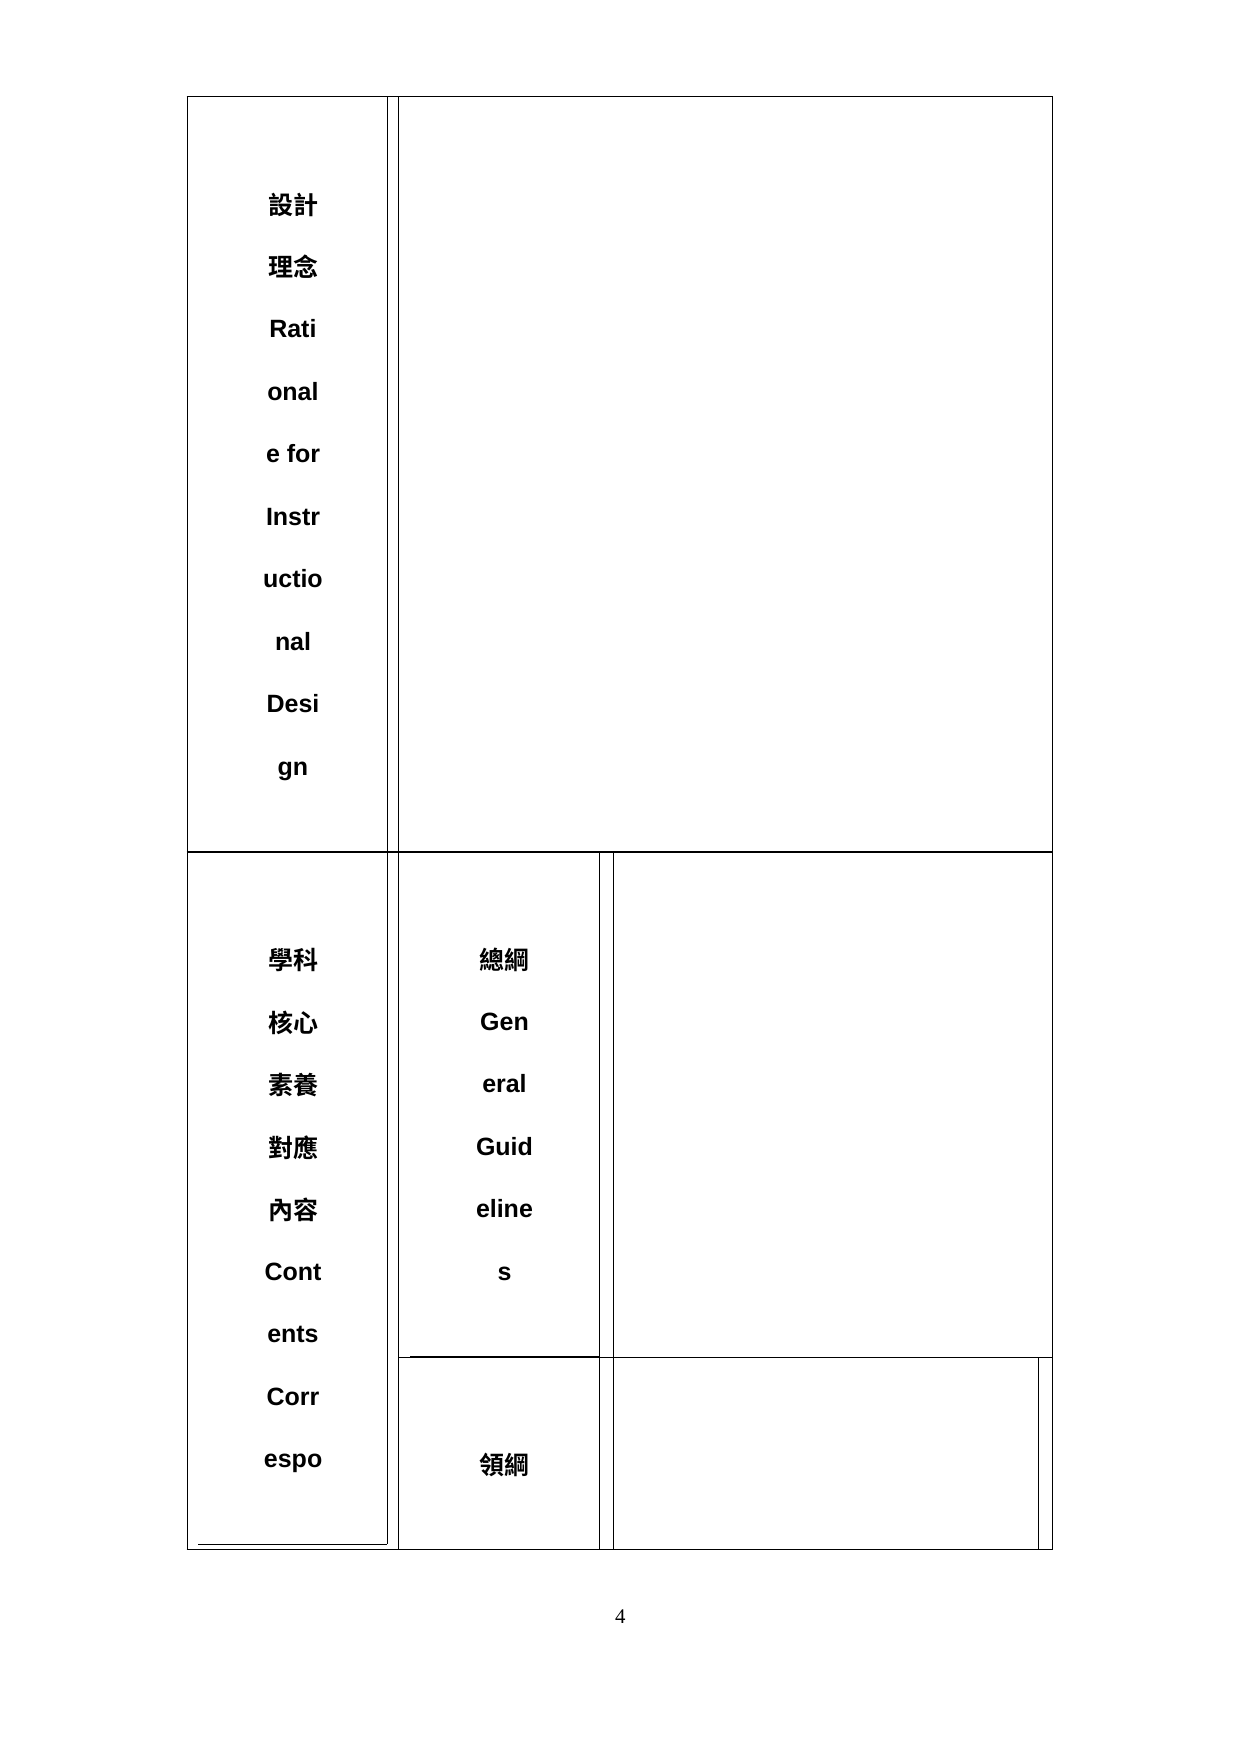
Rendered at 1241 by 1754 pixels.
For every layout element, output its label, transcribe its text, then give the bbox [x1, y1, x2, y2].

table_cell [1039, 1358, 1052, 1549]
table_cell 學科核心素養 對應內容 Contents Corresponding to the Domain/Subject Core Competences [188, 853, 398, 1549]
table_cell [600, 1358, 613, 1549]
table_cell 領綱 [399, 1358, 599, 1549]
table_cell [388, 97, 398, 851]
table_cell [614, 853, 1052, 1357]
table_cell [600, 853, 613, 1357]
table_cell [614, 1358, 1038, 1549]
table_cell 總綱 General Guidelines [399, 853, 599, 1357]
table_cell 設計理念 Rationale for Instructional Design [188, 97, 387, 851]
table_cell [399, 97, 1052, 851]
